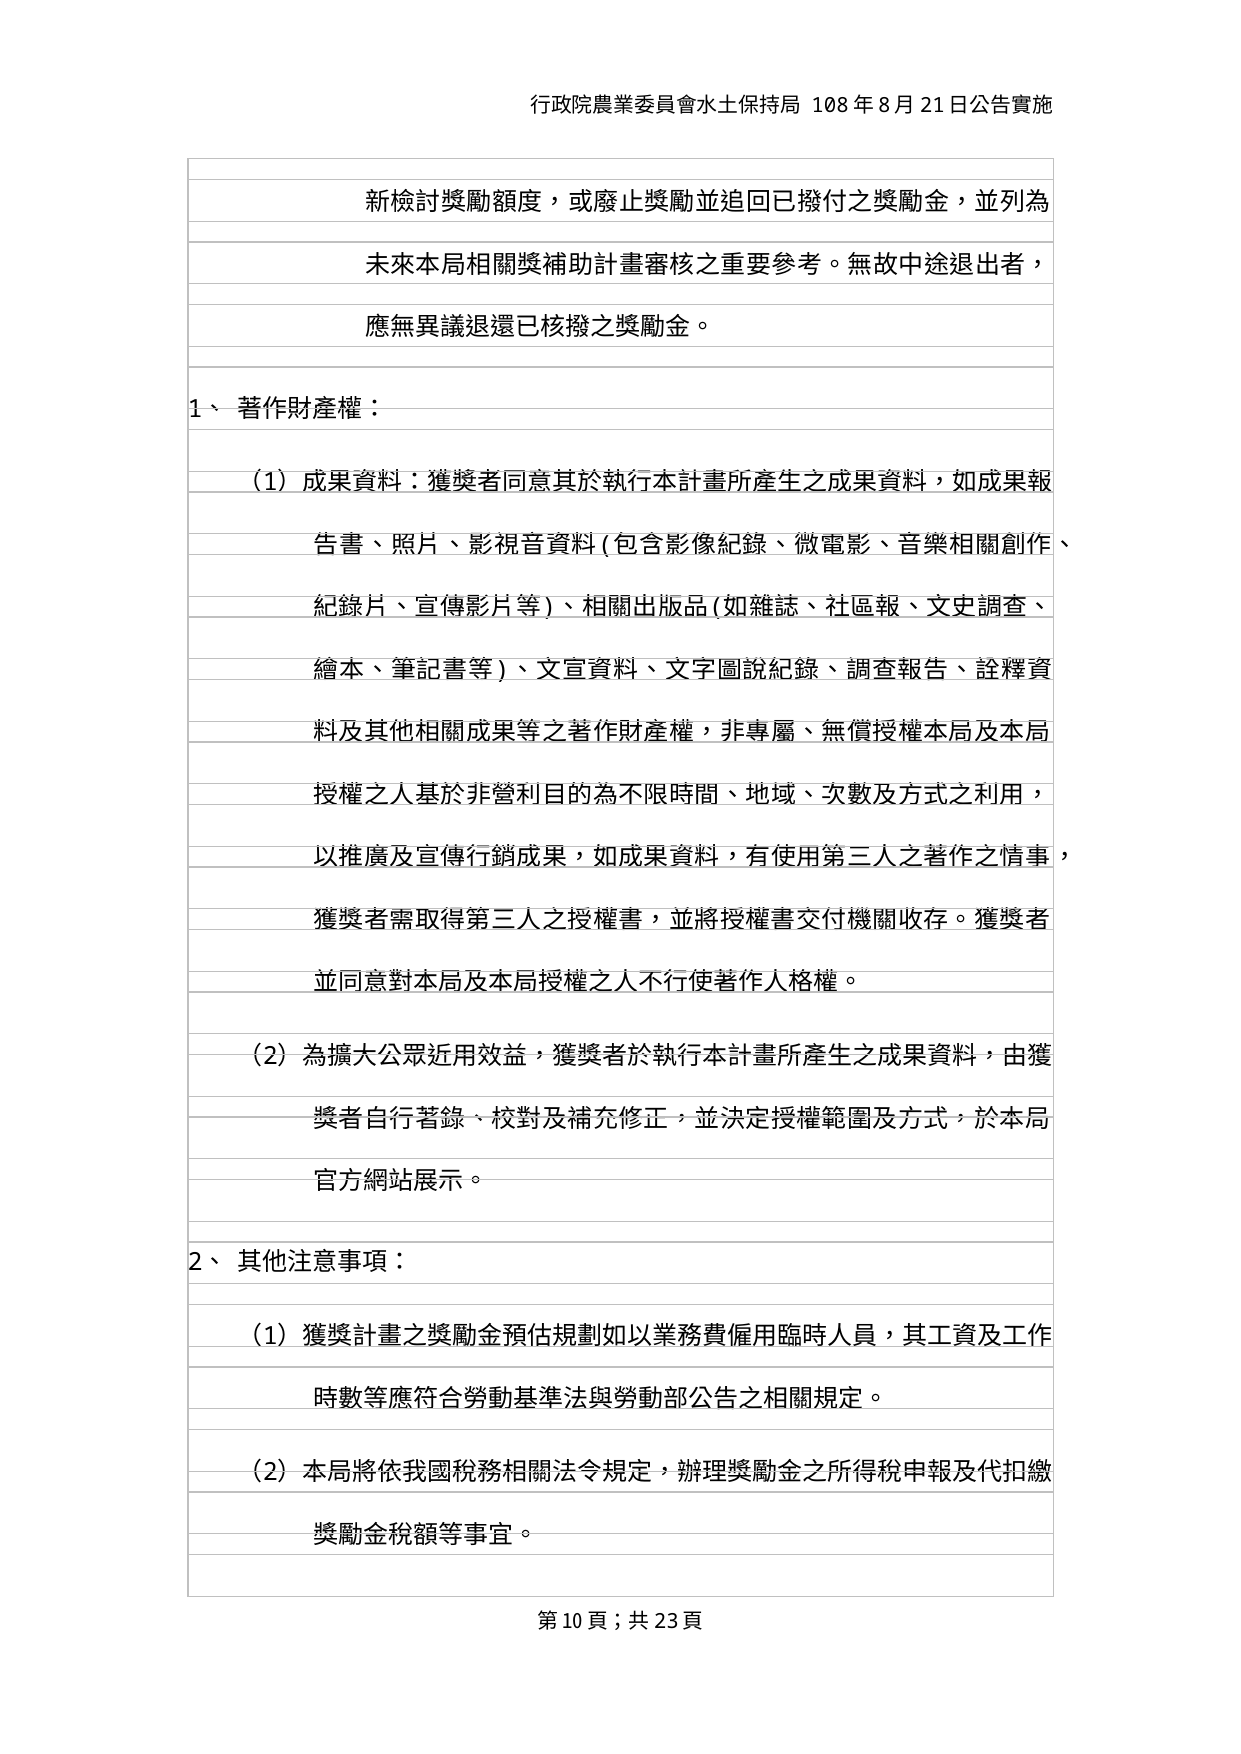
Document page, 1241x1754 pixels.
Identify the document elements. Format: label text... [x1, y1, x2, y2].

list 獲獎者應擔保未來確實執行並完成獲獎計畫，若無法依原核定期間及計畫內容執行、或偏離原計畫內容宗旨、或執行績效不佳、或未依規定繳交執行資料及階段成果報告、或繳交之報告內容不實、階段成果資料品質不良或違反本要點規定，本局得限期改正，屆期不改正者，將視情節輕重，終止計畫並重新檢討獎勵額度，或廢止獎勵並追回已撥付之獎勵金，並列為未來本局相關獎補助計畫審核之重要參考。無故中途退出者，應無異議退還已核撥之獎勵金。 [365, 305, 1053, 346]
list [238, 1409, 1053, 1417]
list 為擴大公眾近用效益，獲獎者於執行本計畫所產生之成果資料，由獲獎者自行著錄、校對及補充修正，並決定授權範圍及方式，於本局官方網站展示。 [238, 1055, 1053, 1096]
list 成果資料：獲奬者同意其於執行本計畫所產生之成果資料，如成果報告書、照片、影視音資料(包含影像紀錄、微電影、音樂相關創作、紀錄片、宣傳影片等)、相關出版品(如雜誌、社區報、文史調查、繪本、筆記書等)、文宣資料、文字圖說紀錄、調查報告、詮釋資料及其他相關成果等之著作財產權，非專屬、無償授權本局及本局授權之人基於非營利目的為不限時間、地域、次數及方式之利用，以推廣及宣傳行銷成果，如成果資料，有使用第三人之著作之情事，獲獎者需取得第三人之授權書，並將授權書交付機關收存。獲獎者並同意對本局及本局授權之人不行使著作人格權。 [238, 680, 1053, 721]
list 著作財產權： [189, 368, 1053, 408]
list 為擴大公眾近用效益，獲獎者於執行本計畫所產生之成果資料，由獲獎者自行著錄、校對及補充修正，並決定授權範圍及方式，於本局官方網站展示。 [238, 1012, 1053, 1033]
list 成果資料：獲奬者同意其於執行本計畫所產生之成果資料，如成果報告書、照片、影視音資料(包含影像紀錄、微電影、音樂相關創作、紀錄片、宣傳影片等)、相關出版品(如雜誌、社區報、文史調查、繪本、筆記書等)、文宣資料、文字圖說紀錄、調查報告、詮釋資料及其他相關成果等之著作財產權，非專屬、無償授權本局及本局授權之人基於非營利目的為不限時間、地域、次數及方式之利用，以推廣及宣傳行銷成果，如成果資料，有使用第三人之著作之情事，獲獎者需取得第三人之授權書，並將授權書交付機關收存。獲獎者並同意對本局及本局授權之人不行使著作人格權。 [238, 743, 1053, 783]
list [238, 1347, 1053, 1366]
list 為擴大公眾近用效益，獲獎者於執行本計畫所產生之成果資料，由獲獎者自行著錄、校對及補充修正，並決定授權範圍及方式，於本局官方網站展示。 [238, 1180, 1053, 1199]
list 成果資料：獲奬者同意其於執行本計畫所產生之成果資料，如成果報告書、照片、影視音資料(包含影像紀錄、微電影、音樂相關創作、紀錄片、宣傳影片等)、相關出版品(如雜誌、社區報、文史調查、繪本、筆記書等)、文宣資料、文字圖說紀錄、調查報告、詮釋資料及其他相關成果等之著作財產權，非專屬、無償授權本局及本局授權之人基於非營利目的為不限時間、地域、次數及方式之利用，以推廣及宣傳行銷成果，如成果資料，有使用第三人之著作之情事，獲獎者需取得第三人之授權書，並將授權書交付機關收存。獲獎者並同意對本局及本局授權之人不行使著作人格權。 [238, 805, 1053, 846]
list 為擴大公眾近用效益，獲獎者於執行本計畫所產生之成果資料，由獲獎者自行著錄、校對及補充修正，並決定授權範圍及方式，於本局官方網站展示。 [238, 1097, 1053, 1116]
list 本局將依我國稅務相關法令規定，辦理獎勵金之所得稅申報及代扣繳獎勵金稅額等事宜。 [238, 1493, 1053, 1533]
list 獲獎者應擔保未來確實執行並完成獲獎計畫，若無法依原核定期間及計畫內容執行、或偏離原計畫內容宗旨、或執行績效不佳、或未依規定繳交執行資料及階段成果報告、或繳交之報告內容不實、階段成果資料品質不良或違反本要點規定，本局得限期改正，屆期不改正者，將視情節輕重，終止計畫並重新檢討獎勵額度，或廢止獎勵並追回已撥付之獎勵金，並列為未來本局相關獎補助計畫審核之重要參考。無故中途退出者，應無異議退還已核撥之獎勵金。 [365, 284, 1053, 304]
list 獲獎者應擔保未來確實執行並完成獲獎計畫，若無法依原核定期間及計畫內容執行、或偏離原計畫內容宗旨、或執行績效不佳、或未依規定繳交執行資料及階段成果報告、或繳交之報告內容不實、階段成果資料品質不良或違反本要點規定，本局得限期改正，屆期不改正者，將視情節輕重，終止計畫並重新檢討獎勵額度，或廢止獎勵並追回已撥付之獎勵金，並列為未來本局相關獎補助計畫審核之重要參考。無故中途退出者，應無異議退還已核撥之獎勵金。 [365, 180, 1053, 221]
list 獲獎者應擔保未來確實執行並完成獲獎計畫，若無法依原核定期間及計畫內容執行、或偏離原計畫內容宗旨、或執行績效不佳、或未依規定繳交執行資料及階段成果報告、或繳交之報告內容不實、階段成果資料品質不良或違反本要點規定，本局得限期改正，屆期不改正者，將視情節輕重，終止計畫並重新檢討獎勵額度，或廢止獎勵並追回已撥付之獎勵金，並列為未來本局相關獎補助計畫審核之重要參考。無故中途退出者，應無異議退還已核撥之獎勵金。 [365, 243, 1053, 283]
list 成果資料：獲奬者同意其於執行本計畫所產生之成果資料，如成果報告書、照片、影視音資料(包含影像紀錄、微電影、音樂相關創作、紀錄片、宣傳影片等)、相關出版品(如雜誌、社區報、文史調查、繪本、筆記書等)、文宣資料、文字圖說紀錄、調查報告、詮釋資料及其他相關成果等之著作財產權，非專屬、無償授權本局及本局授權之人基於非營利目的為不限時間、地域、次數及方式之利用，以推廣及宣傳行銷成果，如成果資料，有使用第三人之著作之情事，獲獎者需取得第三人之授權書，並將授權書交付機關收存。獲獎者並同意對本局及本局授權之人不行使著作人格權。 [238, 930, 1053, 971]
list 成果資料：獲奬者同意其於執行本計畫所產生之成果資料，如成果報告書、照片、影視音資料(包含影像紀錄、微電影、音樂相關創作、紀錄片、宣傳影片等)、相關出版品(如雜誌、社區報、文史調查、繪本、筆記書等)、文宣資料、文字圖說紀錄、調查報告、詮釋資料及其他相關成果等之著作財產權，非專屬、無償授權本局及本局授權之人基於非營利目的為不限時間、地域、次數及方式之利用，以推廣及宣傳行銷成果，如成果資料，有使用第三人之著作之情事，獲獎者需取得第三人之授權書，並將授權書交付機關收存。獲獎者並同意對本局及本局授權之人不行使著作人格權。 [238, 438, 1053, 471]
list 時數等應符合勞動基準法與勞動部公告之相關規定。 [238, 1368, 1053, 1408]
list 獲獎者應擔保未來確實執行並完成獲獎計畫，若無法依原核定期間及計畫內容執行、或偏離原計畫內容宗旨、或執行績效不佳、或未依規定繳交執行資料及階段成果報告、或繳交之報告內容不實、階段成果資料品質不良或違反本要點規定，本局得限期改正，屆期不改正者，將視情節輕重，終止計畫並重新檢討獎勵額度，或廢止獎勵並追回已撥付之獎勵金，並列為未來本局相關獎補助計畫審核之重要參考。無故中途退出者，應無異議退還已核撥之獎勵金。 [365, 222, 1053, 241]
list 獲獎計畫之獎勵金預估規劃如以業務費僱用臨時人員，其工資及工作 [238, 1305, 1053, 1346]
list 本局將依我國稅務相關法令規定，辦理獎勵金之所得稅申報及代扣繳獎勵金稅額等事宜。 [238, 1472, 1053, 1491]
list [238, 1292, 1053, 1304]
list [189, 1222, 1053, 1241]
list 本局將依我國稅務相關法令規定，辦理獎勵金之所得稅申報及代扣繳獎勵金稅額等事宜。 [238, 1430, 1053, 1471]
list 成果資料：獲奬者同意其於執行本計畫所產生之成果資料，如成果報告書、照片、影視音資料(包含影像紀錄、微電影、音樂相關創作、紀錄片、宣傳影片等)、相關出版品(如雜誌、社區報、文史調查、繪本、筆記書等)、文宣資料、文字圖說紀錄、調查報告、詮釋資料及其他相關成果等之著作財產權，非專屬、無償授權本局及本局授權之人基於非營利目的為不限時間、地域、次數及方式之利用，以推廣及宣傳行銷成果，如成果資料，有使用第三人之著作之情事，獲獎者需取得第三人之授權書，並將授權書交付機關收存。獲獎者並同意對本局及本局授權之人不行使著作人格權。 [238, 493, 1053, 533]
list 為擴大公眾近用效益，獲獎者於執行本計畫所產生之成果資料，由獲獎者自行著錄、校對及補充修正，並決定授權範圍及方式，於本局官方網站展示。 [238, 1118, 1053, 1158]
list 為擴大公眾近用效益，獲獎者於執行本計畫所產生之成果資料，由獲獎者自行著錄、校對及補充修正，並決定授權範圍及方式，於本局官方網站展示。 [238, 1159, 1053, 1179]
list 本局將依我國稅務相關法令規定，辦理獎勵金之所得稅申報及代扣繳獎勵金稅額等事宜。 [238, 1534, 1053, 1553]
list 為擴大公眾近用效益，獲獎者於執行本計畫所產生之成果資料，由獲獎者自行著錄、校對及補充修正，並決定授權範圍及方式，於本局官方網站展示。 [238, 1034, 1053, 1054]
list 其他注意事項： [189, 1243, 1053, 1281]
list 成果資料：獲奬者同意其於執行本計畫所產生之成果資料，如成果報告書、照片、影視音資料(包含影像紀錄、微電影、音樂相關創作、紀錄片、宣傳影片等)、相關出版品(如雜誌、社區報、文史調查、繪本、筆記書等)、文宣資料、文字圖說紀錄、調查報告、詮釋資料及其他相關成果等之著作財產權，非專屬、無償授權本局及本局授權之人基於非營利目的為不限時間、地域、次數及方式之利用，以推廣及宣傳行銷成果，如成果資料，有使用第三人之著作之情事，獲獎者需取得第三人之授權書，並將授權書交付機關收存。獲獎者並同意對本局及本局授權之人不行使著作人格權。 [238, 993, 1053, 1001]
list 成果資料：獲奬者同意其於執行本計畫所產生之成果資料，如成果報告書、照片、影視音資料(包含影像紀錄、微電影、音樂相關創作、紀錄片、宣傳影片等)、相關出版品(如雜誌、社區報、文史調查、繪本、筆記書等)、文宣資料、文字圖說紀錄、調查報告、詮釋資料及其他相關成果等之著作財產權，非專屬、無償授權本局及本局授權之人基於非營利目的為不限時間、地域、次數及方式之利用，以推廣及宣傳行銷成果，如成果資料，有使用第三人之著作之情事，獲獎者需取得第三人之授權書，並將授權書交付機關收存。獲獎者並同意對本局及本局授權之人不行使著作人格權。 [238, 618, 1053, 658]
list 獲獎者應擔保未來確實執行並完成獲獎計畫，若無法依原核定期間及計畫內容執行、或偏離原計畫內容宗旨、或執行績效不佳、或未依規定繳交執行資料及階段成果報告、或繳交之報告內容不實、階段成果資料品質不良或違反本要點規定，本局得限期改正，屆期不改正者，將視情節輕重，終止計畫並重新檢討獎勵額度，或廢止獎勵並追回已撥付之獎勵金，並列為未來本局相關獎補助計畫審核之重要參考。無故中途退出者，應無異議退還已核撥之獎勵金。 [365, 159, 1053, 179]
list 著作財產權： [189, 409, 1053, 427]
list 成果資料：獲奬者同意其於執行本計畫所產生之成果資料，如成果報告書、照片、影視音資料(包含影像紀錄、微電影、音樂相關創作、紀錄片、宣傳影片等)、相關出版品(如雜誌、社區報、文史調查、繪本、筆記書等)、文宣資料、文字圖說紀錄、調查報告、詮釋資料及其他相關成果等之著作財產權，非專屬、無償授權本局及本局授權之人基於非營利目的為不限時間、地域、次數及方式之利用，以推廣及宣傳行銷成果，如成果資料，有使用第三人之著作之情事，獲獎者需取得第三人之授權書，並將授權書交付機關收存。獲獎者並同意對本局及本局授權之人不行使著作人格權。 [238, 555, 1053, 596]
list 成果資料：獲奬者同意其於執行本計畫所產生之成果資料，如成果報告書、照片、影視音資料(包含影像紀錄、微電影、音樂相關創作、紀錄片、宣傳影片等)、相關出版品(如雜誌、社區報、文史調查、繪本、筆記書等)、文宣資料、文字圖說紀錄、調查報告、詮釋資料及其他相關成果等之著作財產權，非專屬、無償授權本局及本局授權之人基於非營利目的為不限時間、地域、次數及方式之利用，以推廣及宣傳行銷成果，如成果資料，有使用第三人之著作之情事，獲獎者需取得第三人之授權書，並將授權書交付機關收存。獲獎者並同意對本局及本局授權之人不行使著作人格權。 [238, 868, 1053, 908]
